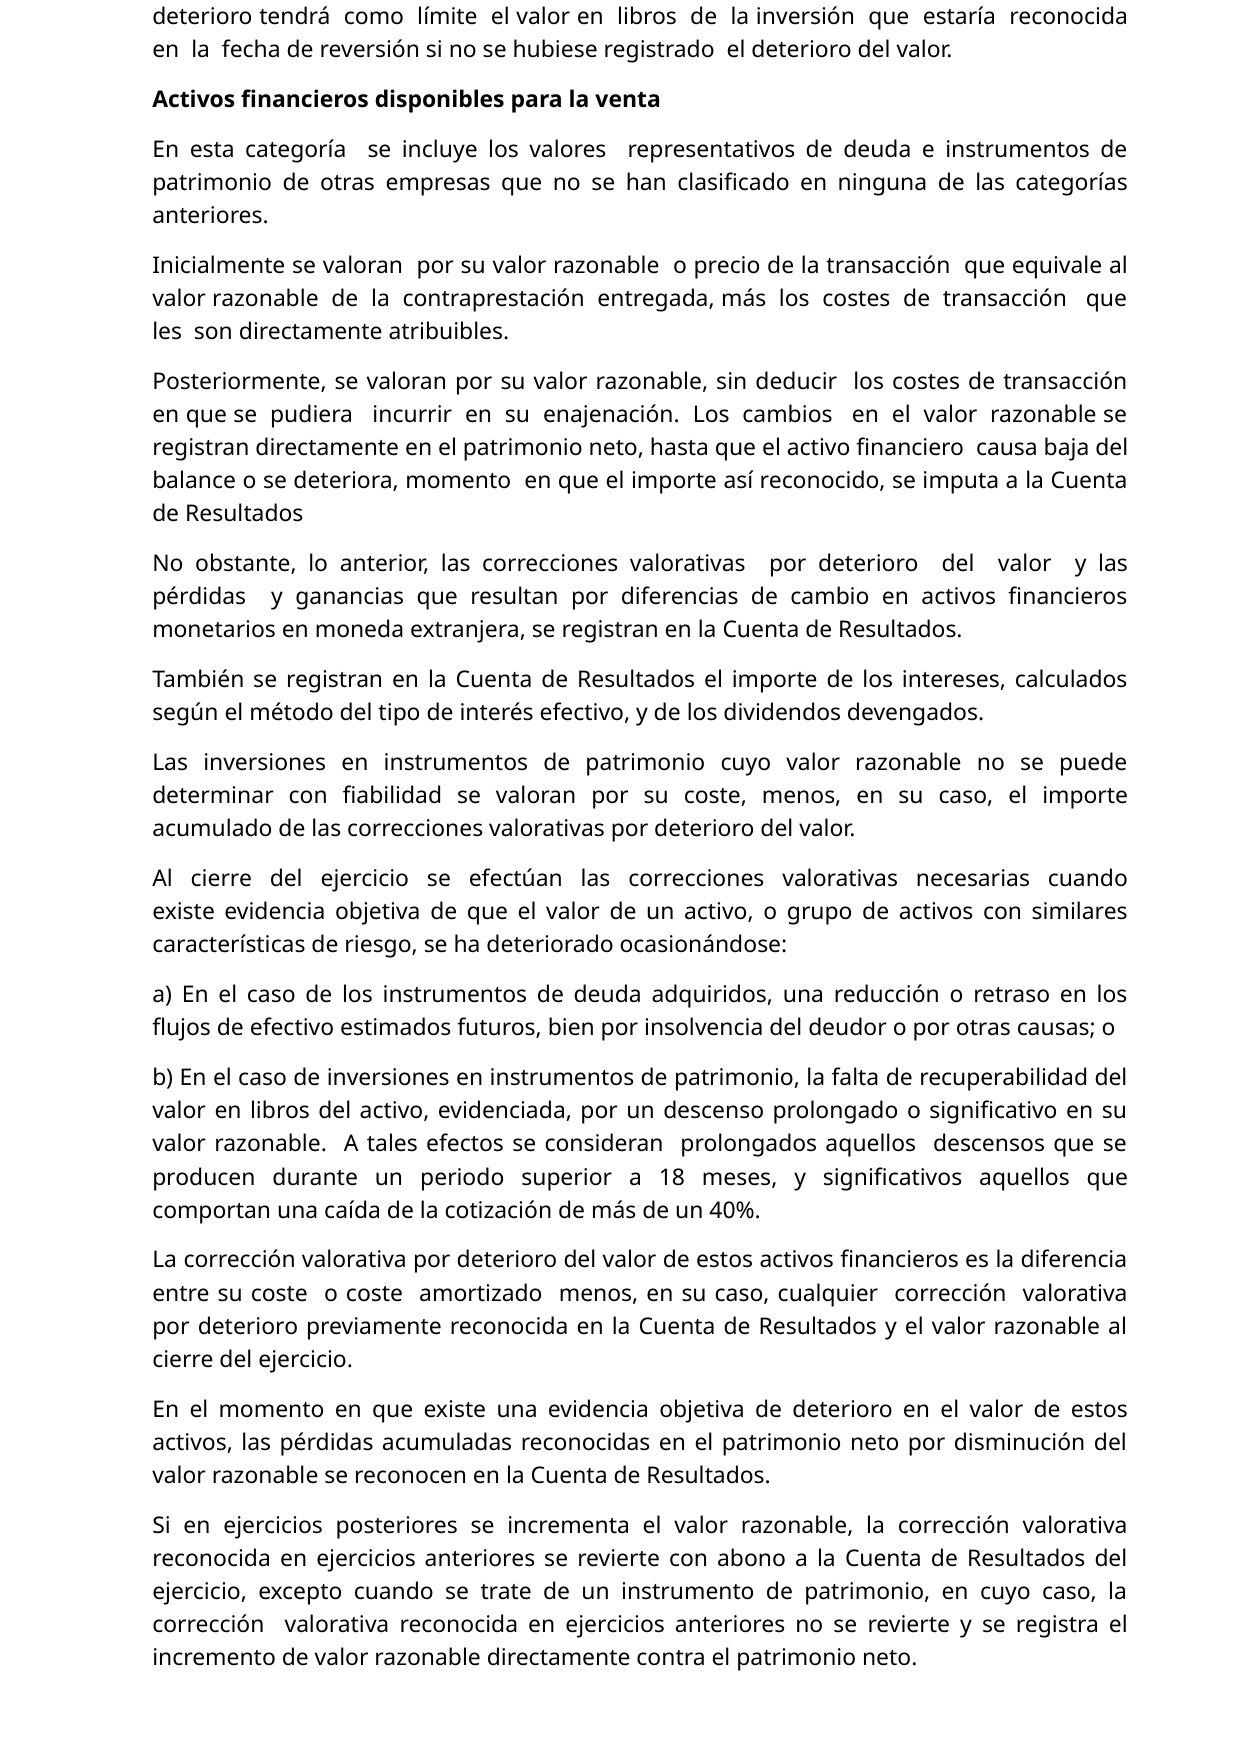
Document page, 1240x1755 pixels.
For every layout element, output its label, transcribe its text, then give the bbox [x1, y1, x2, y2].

text Si en ejercicios posteriores se incrementa el valor razonable, la corrección valorativa reconocida en ejercicios anteriores se revierte con abono a la Cuenta de Resultados del ejercicio, excepto cuando se trate de un instrumento de patrimonio, en cuyo caso, la corrección valorativa reconocida en ejercicios anteriores no se revierte y se registra el incremento de valor razonable directamente contra el patrimonio neto. [152, 1508, 1129, 1672]
text a) En el caso de los instrumentos de deuda adquiridos, una reducción o retraso en los flujos de efectivo estimados futuros, bien por insolvencia del deudor o por otras causas; o [152, 978, 1129, 1042]
text Activos financieros disponibles para la venta [152, 83, 1129, 114]
text Las inversiones en instrumentos de patrimonio cuyo valor razonable no se puede determinar con fiabilidad se valoran por su coste, menos, en su caso, el importe acumulado de las correcciones valorativas por deterioro del valor. [152, 746, 1129, 843]
text deterioro tendrá como límite el valor en libros de la inversión que estaría reconocida en la fecha de reversión si no se hubiese registrado el deterioro del valor. [152, 0, 1129, 64]
text En esta categoría se incluye los valores representativos de deuda e instrumentos de patrimonio de otras empresas que no se han clasificado en ninguna de las categorías anteriores. [152, 133, 1129, 230]
text La corrección valorativa por deterioro del valor de estos activos financieros es la diferencia entre su coste o coste amortizado menos, en su caso, cualquier corrección valorativa por deterioro previamente reconocida en la Cuenta de Resultados y el valor razonable al cierre del ejercicio. [152, 1243, 1129, 1374]
text No obstante, lo anterior, las correcciones valorativas por deterioro del valor y las pérdidas y ganancias que resultan por diferencias de cambio en activos financieros monetarios en moneda extranjera, se registran en la Cuenta de Resultados. [152, 547, 1129, 644]
text En el momento en que existe una evidencia objetiva de deterioro en el valor de estos activos, las pérdidas acumuladas reconocidas en el patrimonio neto por disminución del valor razonable se reconocen en la Cuenta de Resultados. [152, 1392, 1129, 1490]
text Posteriormente, se valoran por su valor razonable, sin deducir los costes de transacción en que se pudiera incurrir en su enajenación. Los cambios en el valor razonable se registran directamente en el patrimonio neto, hasta que el activo financiero causa baja del balance o se deteriora, momento en que el importe así reconocido, se imputa a la Cuenta de Resultados [152, 365, 1129, 528]
text b) En el caso de inversiones en instrumentos de patrimonio, la falta de recuperabilidad del valor en libros del activo, evidenciada, por un descenso prolongado o significativo en su valor razonable. A tales efectos se consideran prolongados aquellos descensos que se producen durante un periodo superior a 18 meses, y significativos aquellos que comportan una caída de la cotización de más de un 40%. [152, 1061, 1129, 1225]
text También se registran en la Cuenta de Resultados el importe de los intereses, calculados según el método del tipo de interés efectivo, y de los dividendos devengados. [152, 663, 1129, 727]
text Al cierre del ejercicio se efectúan las correcciones valorativas necesarias cuando existe evidencia objetiva de que el valor de un activo, o grupo de activos con similares características de riesgo, se ha deteriorado ocasionándose: [152, 862, 1129, 959]
text Inicialmente se valoran por su valor razonable o precio de la transacción que equivale al valor razonable de la contraprestación entregada, más los costes de transacción que les son directamente atribuibles. [152, 249, 1129, 346]
